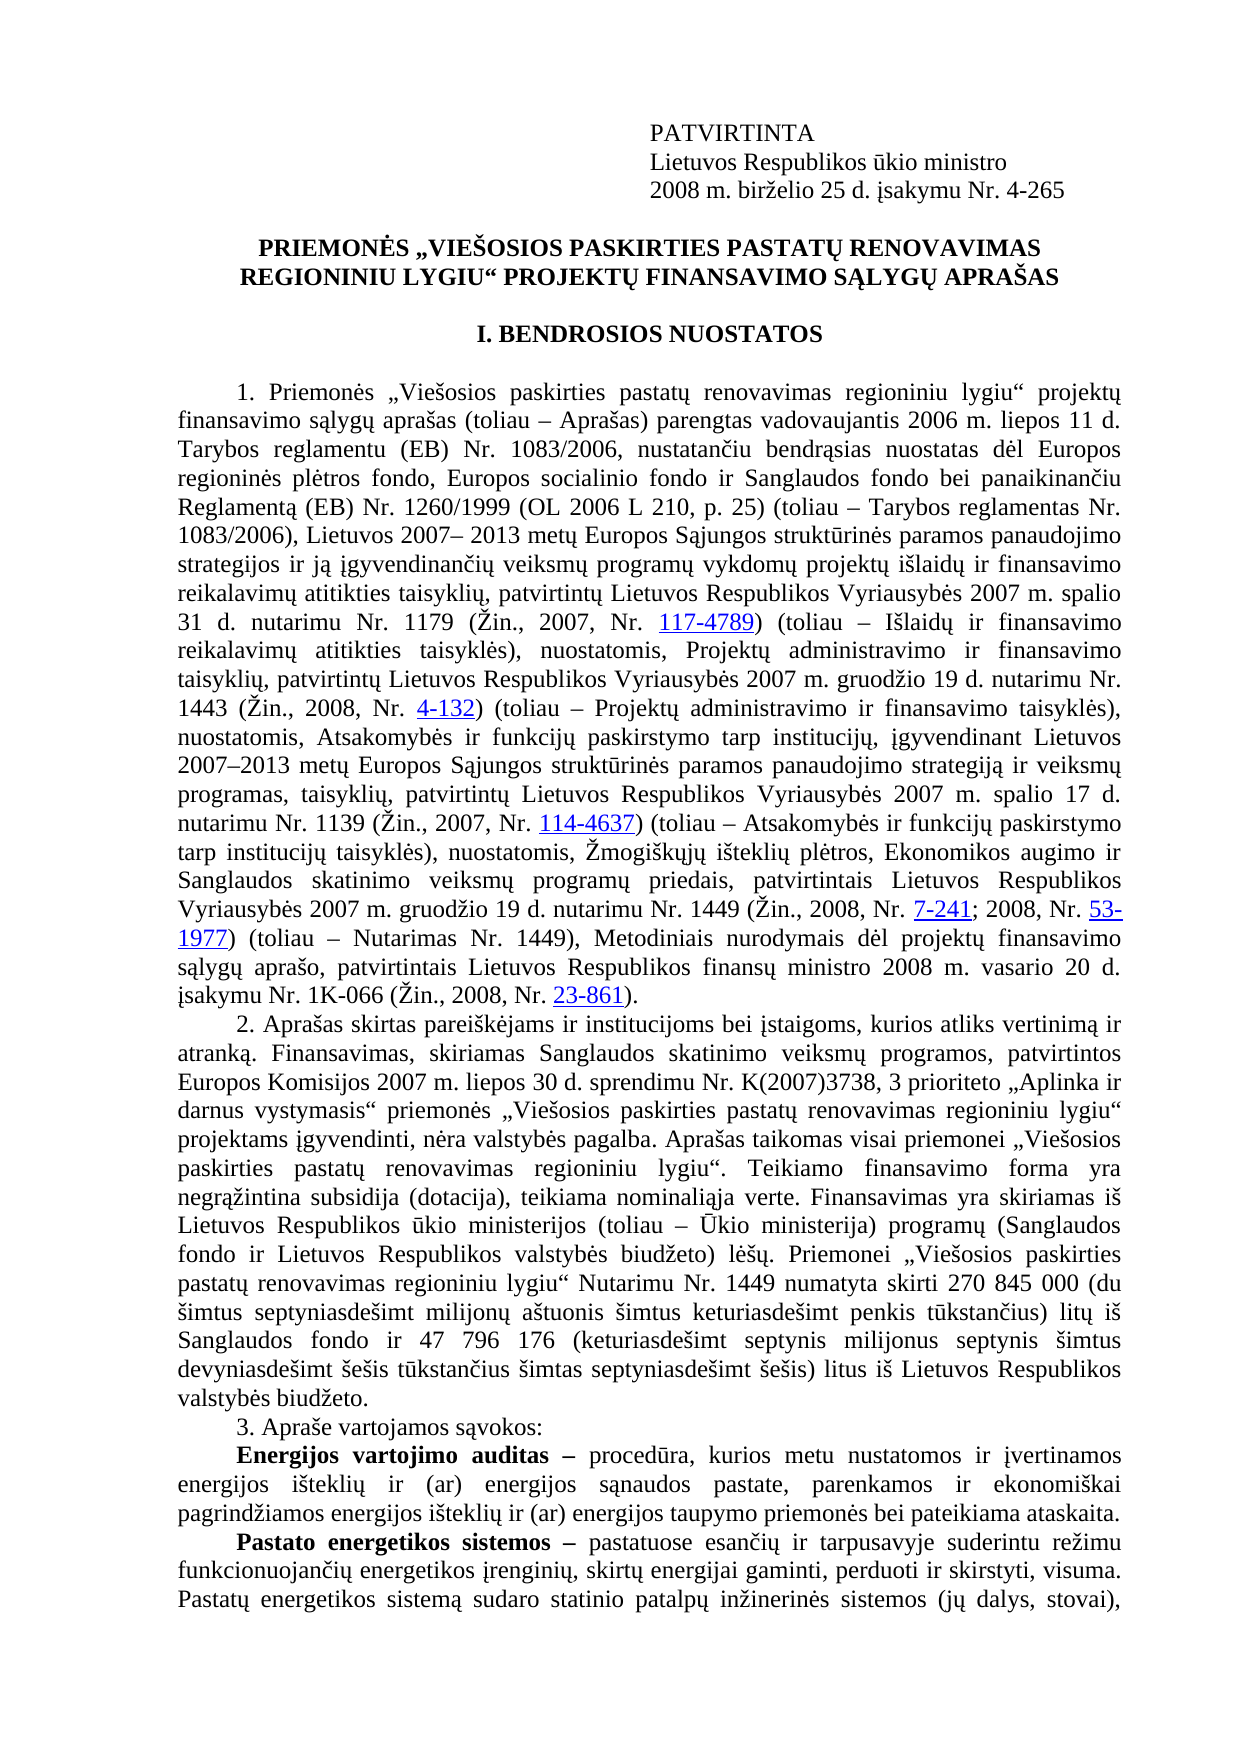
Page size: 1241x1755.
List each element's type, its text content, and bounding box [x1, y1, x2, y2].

text 3. Apraše vartojamos sąvokos: [177, 1412, 1122, 1441]
text Pastato energetikos sistemos – pastatuose esančių ir tarpusavyje suderintu režimu funkcionuojančių energetikos įrenginių, skirtų energijai gaminti, perduoti ir skirstyti, visuma. Pastatų energetikos sistemą sudaro statinio patalpų inžinerinės sistemos (jų dalys, stovai), [177, 1527, 1122, 1613]
text PRIEMONĖS „VIEŠOSIOS PASKIRTIES PASTATŲ RENOVAVIMAS REGIONINIU LYGIU“ PROJEKTŲ FINANSAVIMO SĄLYGŲ APRAŠAS [177, 233, 1122, 291]
text Lietuvos Respublikos ūkio ministro [649, 147, 1122, 176]
text Energijos vartojimo auditas – procedūra, kurios metu nustatomos ir įvertinamos energijos išteklių ir (ar) energijos sąnaudos pastate, parenkamos ir ekonomiškai pagrindžiamos energijos išteklių ir (ar) energijos taupymo priemonės bei pateikiama ataskaita. [177, 1441, 1122, 1527]
text I. BENDROSIOS NUOSTATOS [177, 319, 1122, 348]
text PATVIRTINTA [649, 118, 1122, 147]
text 2008 m. birželio 25 d. įsakymu Nr. 4-265 [649, 176, 1122, 204]
text 1. Priemonės „Viešosios paskirties pastatų renovavimas regioniniu lygiu“ projektų finansavimo sąlygų aprašas (toliau – Aprašas) parengtas vadovaujantis 2006 m. liepos 11 d. Tarybos reglamentu (EB) Nr. 1083/2006, nustatančiu bendrąsias nuostatas dėl Europos regioninės plėtros fondo, Europos socialinio fondo ir Sanglaudos fondo bei panaikinančiu Reglamentą (EB) Nr. 1260/1999 (OL 2006 L 210, p. 25) (toliau – Tarybos reglamentas Nr. 1083/2006), Lietuvos 2007– 2013 metų Europos Sąjungos struktūrinės paramos panaudojimo strategijos ir ją įgyvendinančių veiksmų programų vykdomų projektų išlaidų ir finansavimo reikalavimų atitikties taisyklių, patvirtintų Lietuvos Respublikos Vyriausybės 2007 m. spalio 31 d. nutarimu Nr. 1179 (Žin., 2007, Nr. 117-4789) (toliau – Išlaidų ir finansavimo reikalavimų atitikties taisyklės), nuostatomis, Projektų administravimo ir finansavimo taisyklių, patvirtintų Lietuvos Respublikos Vyriausybės 2007 m. gruodžio 19 d. nutarimu Nr. 1443 (Žin., 2008, Nr. 4-132) (toliau – Projektų administravimo ir finansavimo taisyklės), nuostatomis, Atsakomybės ir funkcijų paskirstymo tarp institucijų, įgyvendinant Lietuvos 2007–2013 metų Europos Sąjungos struktūrinės paramos panaudojimo strategiją ir veiksmų programas, taisyklių, patvirtintų Lietuvos Respublikos Vyriausybės 2007 m. spalio 17 d. nutarimu Nr. 1139 (Žin., 2007, Nr. 114-4637) (toliau – Atsakomybės ir funkcijų paskirstymo tarp institucijų taisyklės), nuostatomis, Žmogiškųjų išteklių plėtros, Ekonomikos augimo ir Sanglaudos skatinimo veiksmų programų priedais, patvirtintais Lietuvos Respublikos Vyriausybės 2007 m. gruodžio 19 d. nutarimu Nr. 1449 (Žin., 2008, Nr. 7-241; 2008, Nr. 53-1977) (toliau – Nutarimas Nr. 1449), Metodiniais nurodymais dėl projektų finansavimo sąlygų aprašo, patvirtintais Lietuvos Respublikos finansų ministro 2008 m. vasario 20 d. įsakymu Nr. 1K-066 (Žin., 2008, Nr. 23-861). [177, 377, 1122, 1009]
text 2. Aprašas skirtas pareiškėjams ir institucijoms bei įstaigoms, kurios atliks vertinimą ir atranką. Finansavimas, skiriamas Sanglaudos skatinimo veiksmų programos, patvirtintos Europos Komisijos 2007 m. liepos 30 d. sprendimu Nr. K(2007)3738, 3 prioriteto „Aplinka ir darnus vystymasis“ priemonės „Viešosios paskirties pastatų renovavimas regioniniu lygiu“ projektams įgyvendinti, nėra valstybės pagalba. Aprašas taikomas visai priemonei „Viešosios paskirties pastatų renovavimas regioniniu lygiu“. Teikiamo finansavimo forma yra negrąžintina subsidija (dotacija), teikiama nominaliąja verte. Finansavimas yra skiriamas iš Lietuvos Respublikos ūkio ministerijos (toliau – Ūkio ministerija) programų (Sanglaudos fondo ir Lietuvos Respublikos valstybės biudžeto) lėšų. Priemonei „Viešosios paskirties pastatų renovavimas regioniniu lygiu“ Nutarimu Nr. 1449 numatyta skirti 270 845 000 (du šimtus septyniasdešimt milijonų aštuonis šimtus keturiasdešimt penkis tūkstančius) litų iš Sanglaudos fondo ir 47 796 176 (keturiasdešimt septynis milijonus septynis šimtus devyniasdešimt šešis tūkstančius šimtas septyniasdešimt šešis) litus iš Lietuvos Respublikos valstybės biudžeto. [177, 1009, 1122, 1412]
